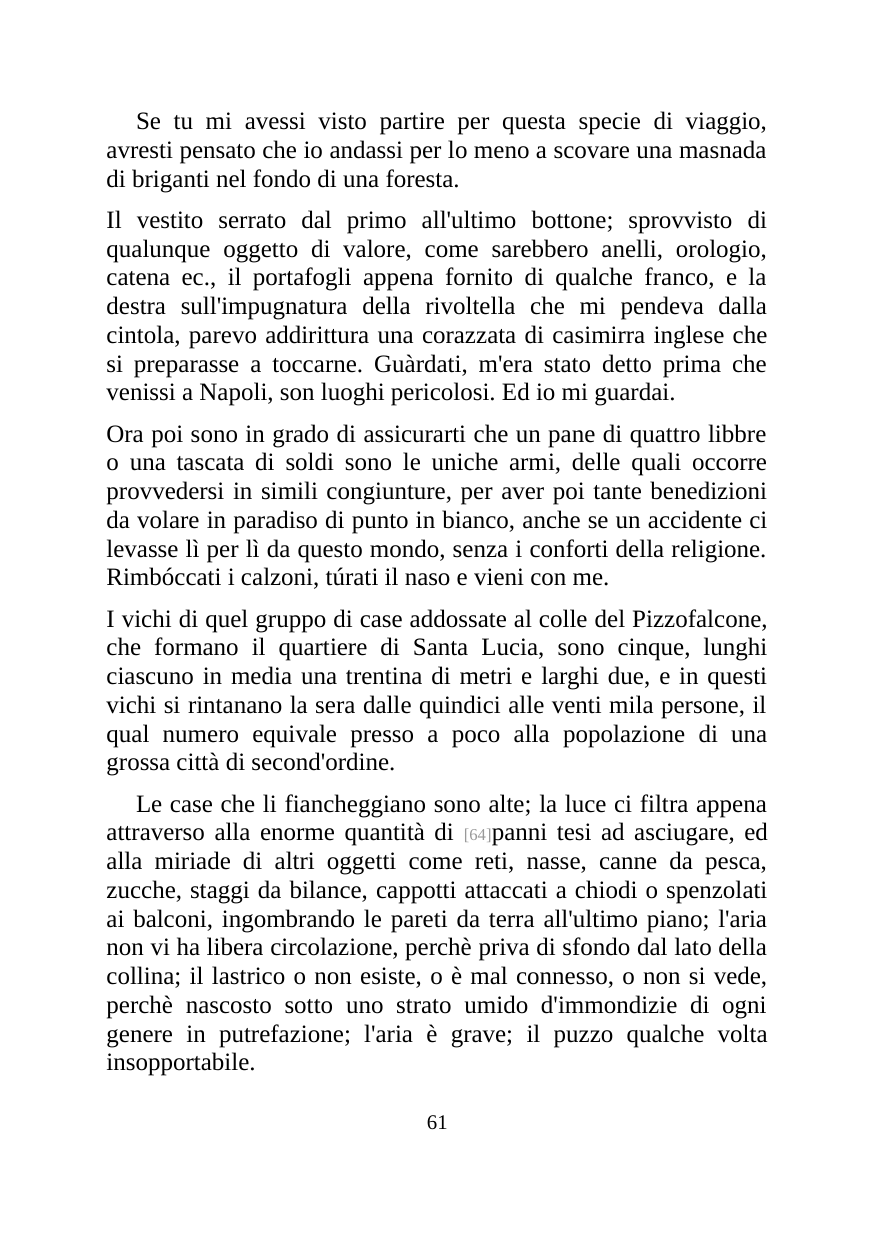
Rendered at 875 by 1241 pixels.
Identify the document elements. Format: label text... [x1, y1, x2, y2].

text Se tu mi avessi visto partire per questa specie di viaggio, avresti pensato che io andassi per lo meno a scovare una masnada di briganti nel fondo di una foresta. [106, 106, 768, 192]
text Le case che li fiancheggiano sono alte; la luce ci filtra appena attraverso alla enorme quantità di [64]panni tesi ad asciugare, ed alla miriade di altri oggetti come reti, nasse, canne da pesca, zucche, staggi da bilance, cappotti attaccati a chiodi o spenzolati ai balconi, ingombrando le pareti da terra all'ultimo piano; l'aria non vi ha libera circolazione, perchè priva di sfondo dal lato della collina; il lastrico o non esiste, o è mal connesso, o non si vede, perchè nascosto sotto uno strato umido d'immondizie di ogni genere in putrefazione; l'aria è grave; il puzzo qualche volta insopportabile. [106, 789, 768, 1076]
text Ora poi sono in grado di assicurarti che un pane di quattro libbre o una tascata di soldi sono le uniche armi, delle quali occorre provvedersi in simili congiunture, per aver poi tante benedizioni da volare in paradiso di punto in bianco, anche se un accidente ci levasse lì per lì da questo mondo, senza i conforti della religione. Rimbóccati i calzoni, túrati il naso e vieni con me. [106, 419, 768, 591]
text Il vestito serrato dal primo all'ultimo bottone; sprovvisto di qualunque oggetto di valore, come sarebbero anelli, orologio, catena ec., il portafogli appena fornito di qualche franco, e la destra sull'impugnatura della rivoltella che mi pendeva dalla cintola, parevo addirittura una corazzata di casimirra inglese che si preparasse a toccarne. Guàrdati, m'era stato detto prima che venissi a Napoli, son luoghi pericolosi. Ed io mi guardai. [106, 205, 768, 406]
text I vichi di quel gruppo di case addossate al colle del Pizzofalcone, che formano il quartiere di Santa Lucia, sono cinque, lunghi ciascuno in media una trentina di metri e larghi due, e in questi vichi si rintanano la sera dalle quindici alle venti mila persone, il qual numero equivale presso a poco alla popolazione di una grossa città di second'ordine. [106, 604, 768, 776]
